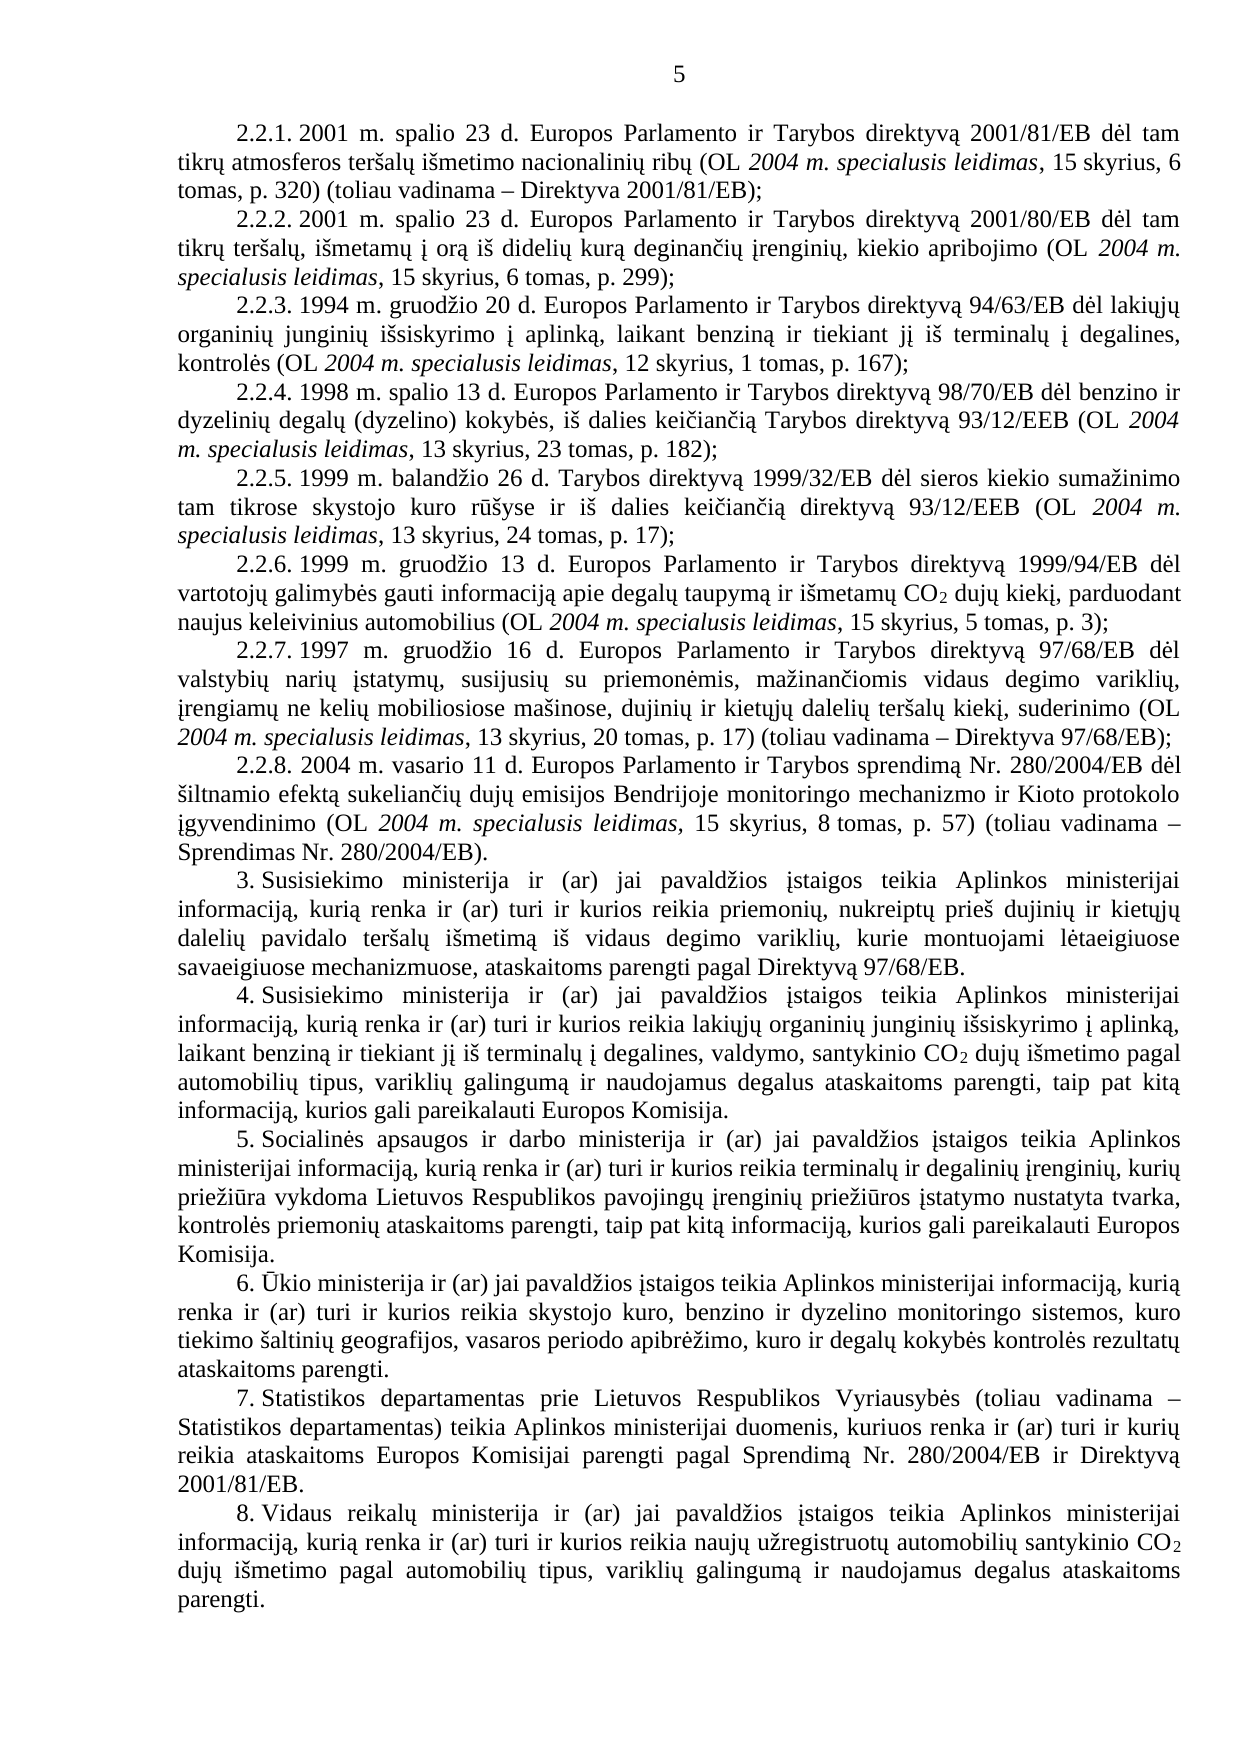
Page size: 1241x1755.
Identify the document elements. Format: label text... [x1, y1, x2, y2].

text 3. Susisiekimo ministerija ir (ar) jai pavaldžios įstaigos teikia Aplinkos ministerijai informaciją, kurią renka ir (ar) turi ir kurios reikia priemonių, nukreiptų prieš dujinių ir kietųjų dalelių pavidalo teršalų išmetimą iš vidaus degimo variklių, kurie montuojami lėtaeigiuose savaeigiuose mechanizmuose, ataskaitoms parengti pagal Direktyvą 97/68/EB. [177, 866, 1181, 981]
text 2.2.2. 2001 m. spalio 23 d. Europos Parlamento ir Tarybos direktyvą 2001/80/EB dėl tam tikrų teršalų, išmetamų į orą iš didelių kurą deginančių įrenginių, kiekio apribojimo (OL 2004 m. specialusis leidimas, 15 skyrius, 6 tomas, p. 299); [177, 204, 1181, 291]
text 2.2.5. 1999 m. balandžio 26 d. Tarybos direktyvą 1999/32/EB dėl sieros kiekio sumažinimo tam tikrose skystojo kuro rūšyse ir iš dalies keičiančią direktyvą 93/12/EEB (OL 2004 m. specialusis leidimas, 13 skyrius, 24 tomas, p. 17); [177, 463, 1181, 549]
text 8. Vidaus reikalų ministerija ir (ar) jai pavaldžios įstaigos teikia Aplinkos ministerijai informaciją, kurią renka ir (ar) turi ir kurios reikia naujų užregistruotų automobilių santykinio CO2 dujų išmetimo pagal automobilių tipus, variklių galingumą ir naudojamus degalus ataskaitoms parengti. [177, 1498, 1181, 1613]
text 2.2.1. 2001 m. spalio 23 d. Europos Parlamento ir Tarybos direktyvą 2001/81/EB dėl tam tikrų atmosferos teršalų išmetimo nacionalinių ribų (OL 2004 m. specialusis leidimas, 15 skyrius, 6 tomas, p. 320) (toliau vadinama – Direktyva 2001/81/EB); [177, 118, 1181, 204]
text 2.2.8. 2004 m. vasario 11 d. Europos Parlamento ir Tarybos sprendimą Nr. 280/2004/EB dėl šiltnamio efektą sukeliančių dujų emisijos Bendrijoje monitoringo mechanizmo ir Kioto protokolo įgyvendinimo (OL 2004 m. specialusis leidimas, 15 skyrius, 8 tomas, p. 57) (toliau vadinama – Sprendimas Nr. 280/2004/EB). [177, 751, 1181, 866]
text 6. Ūkio ministerija ir (ar) jai pavaldžios įstaigos teikia Aplinkos ministerijai informaciją, kurią renka ir (ar) turi ir kurios reikia skystojo kuro, benzino ir dyzelino monitoringo sistemos, kuro tiekimo šaltinių geografijos, vasaros periodo apibrėžimo, kuro ir degalų kokybės kontrolės rezultatų ataskaitoms parengti. [177, 1268, 1181, 1383]
text 4. Susisiekimo ministerija ir (ar) jai pavaldžios įstaigos teikia Aplinkos ministerijai informaciją, kurią renka ir (ar) turi ir kurios reikia lakiųjų organinių junginių išsiskyrimo į aplinką, laikant benziną ir tiekiant jį iš terminalų į degalines, valdymo, santykinio CO2 dujų išmetimo pagal automobilių tipus, variklių galingumą ir naudojamus degalus ataskaitoms parengti, taip pat kitą informaciją, kurios gali pareikalauti Europos Komisija. [177, 981, 1181, 1124]
text 2.2.7. 1997 m. gruodžio 16 d. Europos Parlamento ir Tarybos direktyvą 97/68/EB dėl valstybių narių įstatymų, susijusių su priemonėmis, mažinančiomis vidaus degimo variklių, įrengiamų ne kelių mobiliosiose mašinose, dujinių ir kietųjų dalelių teršalų kiekį, suderinimo (OL 2004 m. specialusis leidimas, 13 skyrius, 20 tomas, p. 17) (toliau vadinama – Direktyva 97/68/EB); [177, 636, 1181, 751]
text 2.2.6. 1999 m. gruodžio 13 d. Europos Parlamento ir Tarybos direktyvą 1999/94/EB dėl vartotojų galimybės gauti informaciją apie degalų taupymą ir išmetamų CO2 dujų kiekį, parduodant naujus keleivinius automobilius (OL 2004 m. specialusis leidimas, 15 skyrius, 5 tomas, p. 3); [177, 549, 1181, 636]
text 7. Statistikos departamentas prie Lietuvos Respublikos Vyriausybės (toliau vadinama – Statistikos departamentas) teikia Aplinkos ministerijai duomenis, kuriuos renka ir (ar) turi ir kurių reikia ataskaitoms Europos Komisijai parengti pagal Sprendimą Nr. 280/2004/EB ir Direktyvą 2001/81/EB. [177, 1383, 1181, 1498]
text 2.2.3. 1994 m. gruodžio 20 d. Europos Parlamento ir Tarybos direktyvą 94/63/EB dėl lakiųjų organinių junginių išsiskyrimo į aplinką, laikant benziną ir tiekiant jį iš terminalų į degalines, kontrolės (OL 2004 m. specialusis leidimas, 12 skyrius, 1 tomas, p. 167); [177, 291, 1181, 377]
text 2.2.4. 1998 m. spalio 13 d. Europos Parlamento ir Tarybos direktyvą 98/70/EB dėl benzino ir dyzelinių degalų (dyzelino) kokybės, iš dalies keičiančią Tarybos direktyvą 93/12/EEB (OL 2004 m. specialusis leidimas, 13 skyrius, 23 tomas, p. 182); [177, 377, 1181, 463]
text 5. Socialinės apsaugos ir darbo ministerija ir (ar) jai pavaldžios įstaigos teikia Aplinkos ministerijai informaciją, kurią renka ir (ar) turi ir kurios reikia terminalų ir degalinių įrenginių, kurių priežiūra vykdoma Lietuvos Respublikos pavojingų įrenginių priežiūros įstatymo nustatyta tvarka, kontrolės priemonių ataskaitoms parengti, taip pat kitą informaciją, kurios gali pareikalauti Europos Komisija. [177, 1124, 1181, 1268]
